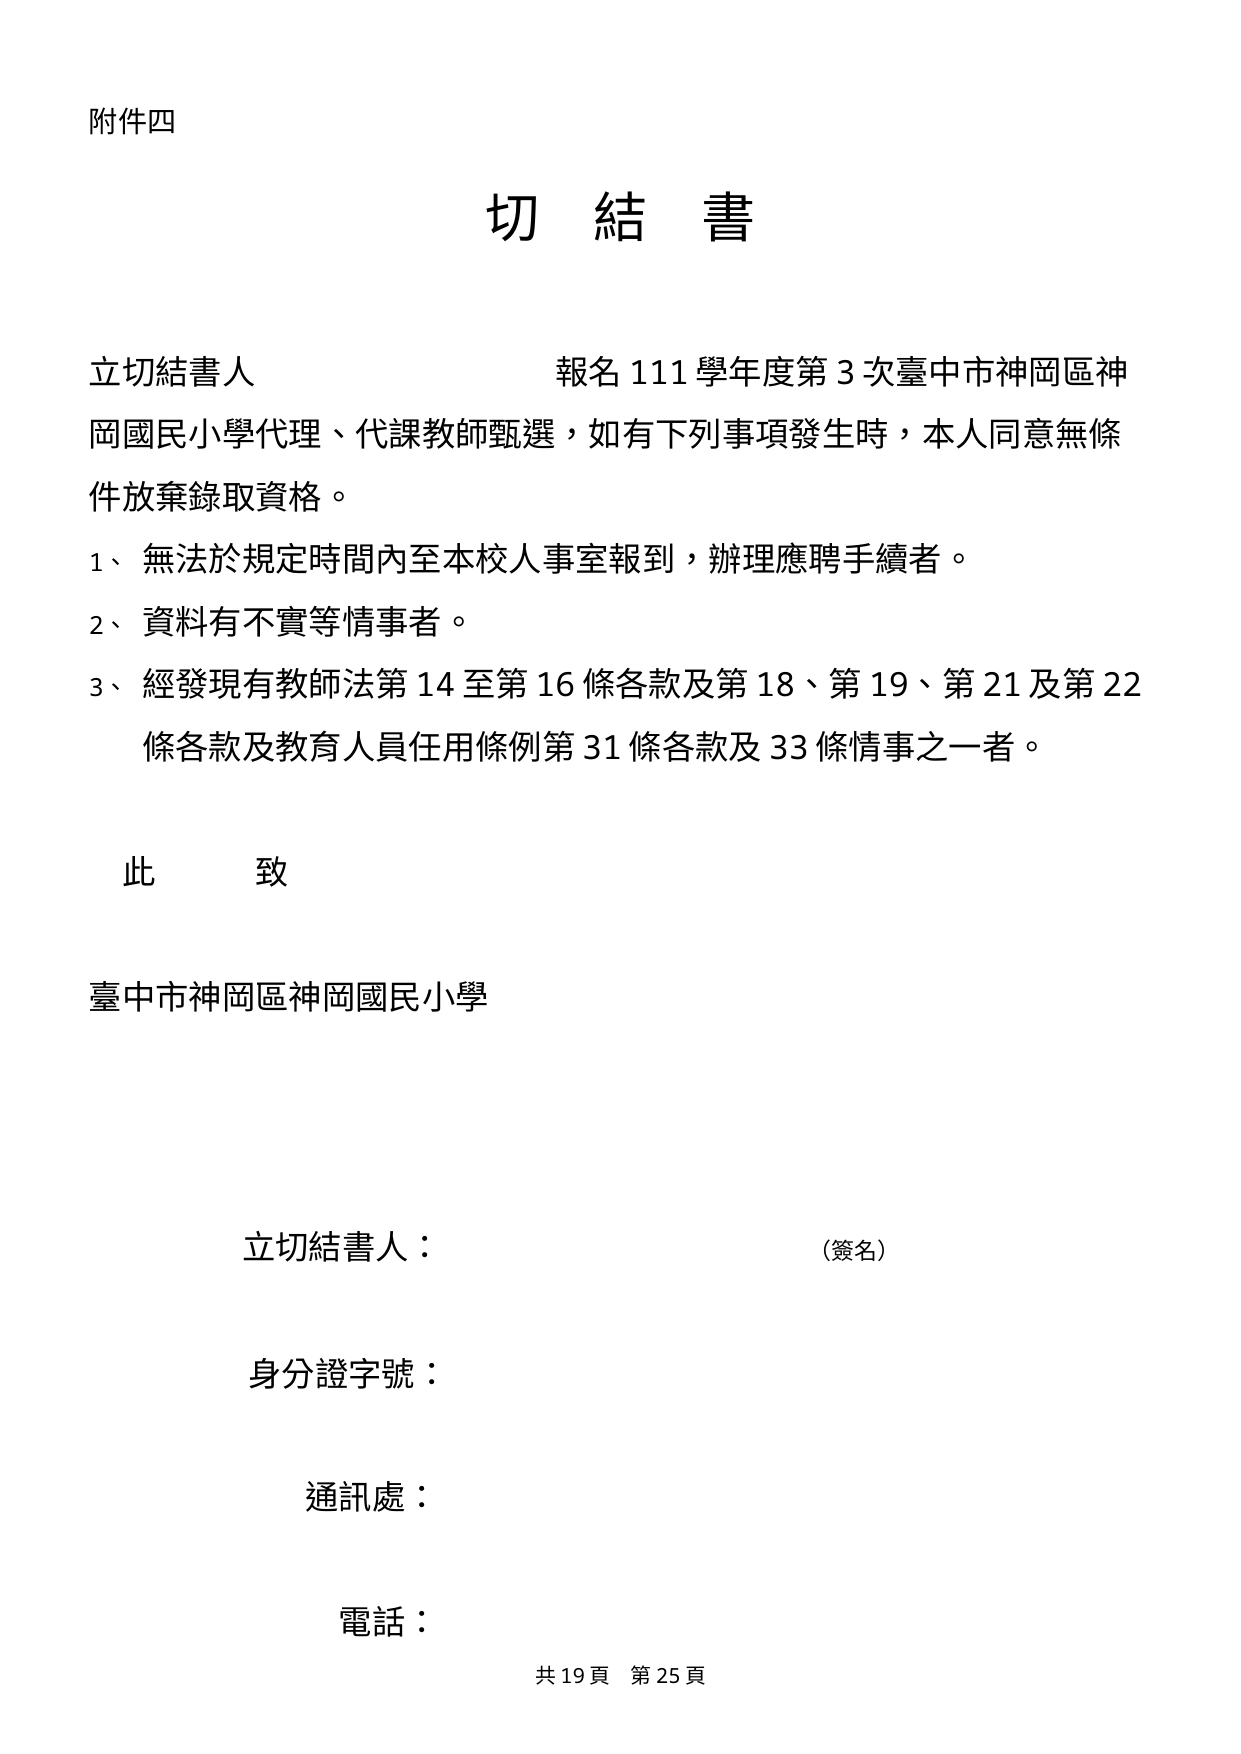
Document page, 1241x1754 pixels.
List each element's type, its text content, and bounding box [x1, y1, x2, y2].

list 無法於規定時間內至本校人事室報到，辦理應聘手續者。 [89, 516, 1152, 578]
text 附件四 [89, 78, 1152, 141]
text 通訊處： [89, 1453, 1152, 1516]
text 此 致 [89, 828, 1152, 891]
text 身分證字號： [89, 1328, 1152, 1391]
list 經發現有教師法第14至第16條各款及第18、第19、第21及第22條各款及教育人員任用條例第31條各款及33條情事之一者。 [89, 641, 1152, 766]
text 立切結書人 報名111學年度第3次臺中市神岡區神岡國民小學代理、代課教師甄選，如有下列事項發生時，本人同意無條件放棄錄取資格。 [89, 328, 1152, 516]
text 臺中市神岡區神岡國民小學 [89, 953, 1152, 1016]
text 切 結 書 [89, 141, 1152, 266]
text 電話： [89, 1578, 1152, 1641]
list 資料有不實等情事者。 [89, 578, 1152, 641]
text 立切結書人： （簽名） [89, 1203, 1152, 1266]
